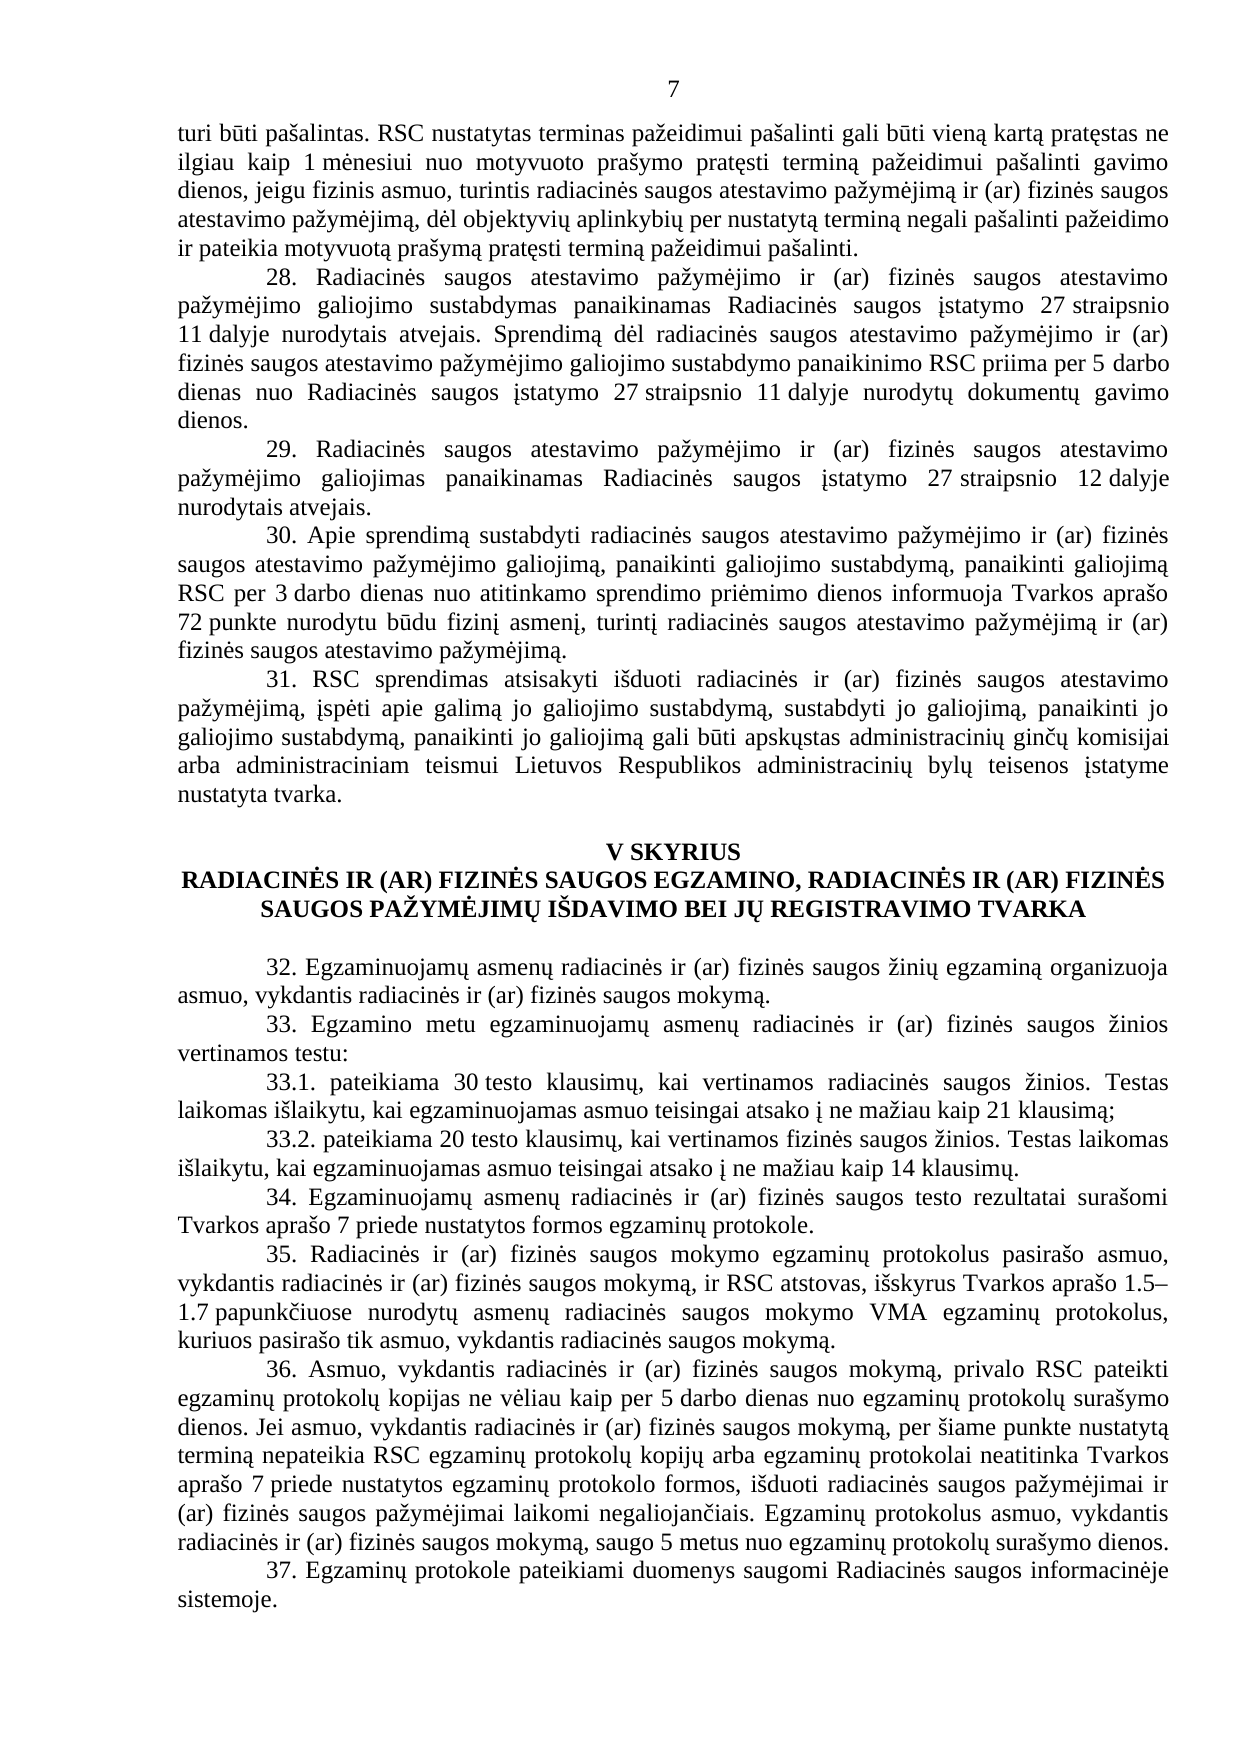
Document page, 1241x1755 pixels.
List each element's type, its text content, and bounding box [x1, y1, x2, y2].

text V SKYRIUS [177, 837, 1169, 866]
text 33.1. pateikiama 30 testo klausimų, kai vertinamos radiacinės saugos žinios. Testas laikomas išlaikytu, kai egzaminuojamas asmuo teisingai atsako į ne mažiau kaip 21 klausimą; [177, 1067, 1169, 1124]
text 31. RSC sprendimas atsisakyti išduoti radiacinės ir (ar) fizinės saugos atestavimo pažymėjimą, įspėti apie galimą jo galiojimo sustabdymą, sustabdyti jo galiojimą, panaikinti jo galiojimo sustabdymą, panaikinti jo galiojimą gali būti apskųstas administracinių ginčų komisijai arba administraciniam teismui Lietuvos Respublikos administracinių bylų teisenos įstatyme nustatyta tvarka. [177, 664, 1169, 808]
text radiacinės IR (AR) FIZINĖS SaUGOS Egzamino, RADIACINĖS IR (AR) FIZINĖS SAUGOS PAŽYMĖJIMŲ išdavimO BEI JŲ REGISTRAVIMO TVARKA [177, 866, 1169, 923]
text 30. Apie sprendimą sustabdyti radiacinės saugos atestavimo pažymėjimo ir (ar) fizinės saugos atestavimo pažymėjimo galiojimą, panaikinti galiojimo sustabdymą, panaikinti galiojimą RSC per 3 darbo dienas nuo atitinkamo sprendimo priėmimo dienos informuoja Tvarkos aprašo 72 punkte nurodytu būdu fizinį asmenį, turintį radiacinės saugos atestavimo pažymėjimą ir (ar) fizinės saugos atestavimo pažymėjimą. [177, 521, 1169, 664]
text 29. Radiacinės saugos atestavimo pažymėjimo ir (ar) fizinės saugos atestavimo pažymėjimo galiojimas panaikinamas Radiacinės saugos įstatymo 27 straipsnio 12 dalyje nurodytais atvejais. [177, 434, 1169, 521]
text 32. Egzaminuojamų asmenų radiacinės ir (ar) fizinės saugos žinių egzaminą organizuoja asmuo, vykdantis radiacinės ir (ar) fizinės saugos mokymą. [177, 952, 1169, 1009]
text 35. Radiacinės ir (ar) fizinės saugos mokymo egzaminų protokolus pasirašo asmuo, vykdantis radiacinės ir (ar) fizinės saugos mokymą, ir RSC atstovas, išskyrus Tvarkos aprašo 1.5–1.7 papunkčiuose nurodytų asmenų radiacinės saugos mokymo VMA egzaminų protokolus, kuriuos pasirašo tik asmuo, vykdantis radiacinės saugos mokymą. [177, 1239, 1169, 1354]
text 37. Egzaminų protokole pateikiami duomenys saugomi Radiacinės saugos informacinėje sistemoje. [177, 1556, 1169, 1613]
text 33.2. pateikiama 20 testo klausimų, kai vertinamos fizinės saugos žinios. Testas laikomas išlaikytu, kai egzaminuojamas asmuo teisingai atsako į ne mažiau kaip 14 klausimų. [177, 1124, 1169, 1182]
text 33. Egzamino metu egzaminuojamų asmenų radiacinės ir (ar) fizinės saugos žinios vertinamos testu: [177, 1009, 1169, 1067]
text 34. Egzaminuojamų asmenų radiacinės ir (ar) fizinės saugos testo rezultatai surašomi Tvarkos aprašo 7 priede nustatytos formos egzaminų protokole. [177, 1182, 1169, 1239]
text 28. Radiacinės saugos atestavimo pažymėjimo ir (ar) fizinės saugos atestavimo pažymėjimo galiojimo sustabdymas panaikinamas Radiacinės saugos įstatymo 27 straipsnio 11 dalyje nurodytais atvejais. Sprendimą dėl radiacinės saugos atestavimo pažymėjimo ir (ar) fizinės saugos atestavimo pažymėjimo galiojimo sustabdymo panaikinimo RSC priima per 5 darbo dienas nuo Radiacinės saugos įstatymo 27 straipsnio 11 dalyje nurodytų dokumentų gavimo dienos. [177, 262, 1169, 434]
text 36. Asmuo, vykdantis radiacinės ir (ar) fizinės saugos mokymą, privalo RSC pateikti egzaminų protokolų kopijas ne vėliau kaip per 5 darbo dienas nuo egzaminų protokolų surašymo dienos. Jei asmuo, vykdantis radiacinės ir (ar) fizinės saugos mokymą, per šiame punkte nustatytą terminą nepateikia RSC egzaminų protokolų kopijų arba egzaminų protokolai neatitinka Tvarkos aprašo 7 priede nustatytos egzaminų protokolo formos, išduoti radiacinės saugos pažymėjimai ir (ar) fizinės saugos pažymėjimai laikomi negaliojančiais. Egzaminų protokolus asmuo, vykdantis radiacinės ir (ar) fizinės saugos mokymą, saugo 5 metus nuo egzaminų protokolų surašymo dienos. [177, 1354, 1169, 1556]
text turi būti pašalintas. RSC nustatytas terminas pažeidimui pašalinti gali būti vieną kartą pratęstas ne ilgiau kaip 1 mėnesiui nuo motyvuoto prašymo pratęsti terminą pažeidimui pašalinti gavimo dienos, jeigu fizinis asmuo, turintis radiacinės saugos atestavimo pažymėjimą ir (ar) fizinės saugos atestavimo pažymėjimą, dėl objektyvių aplinkybių per nustatytą terminą negali pašalinti pažeidimo ir pateikia motyvuotą prašymą pratęsti terminą pažeidimui pašalinti. [177, 118, 1169, 262]
